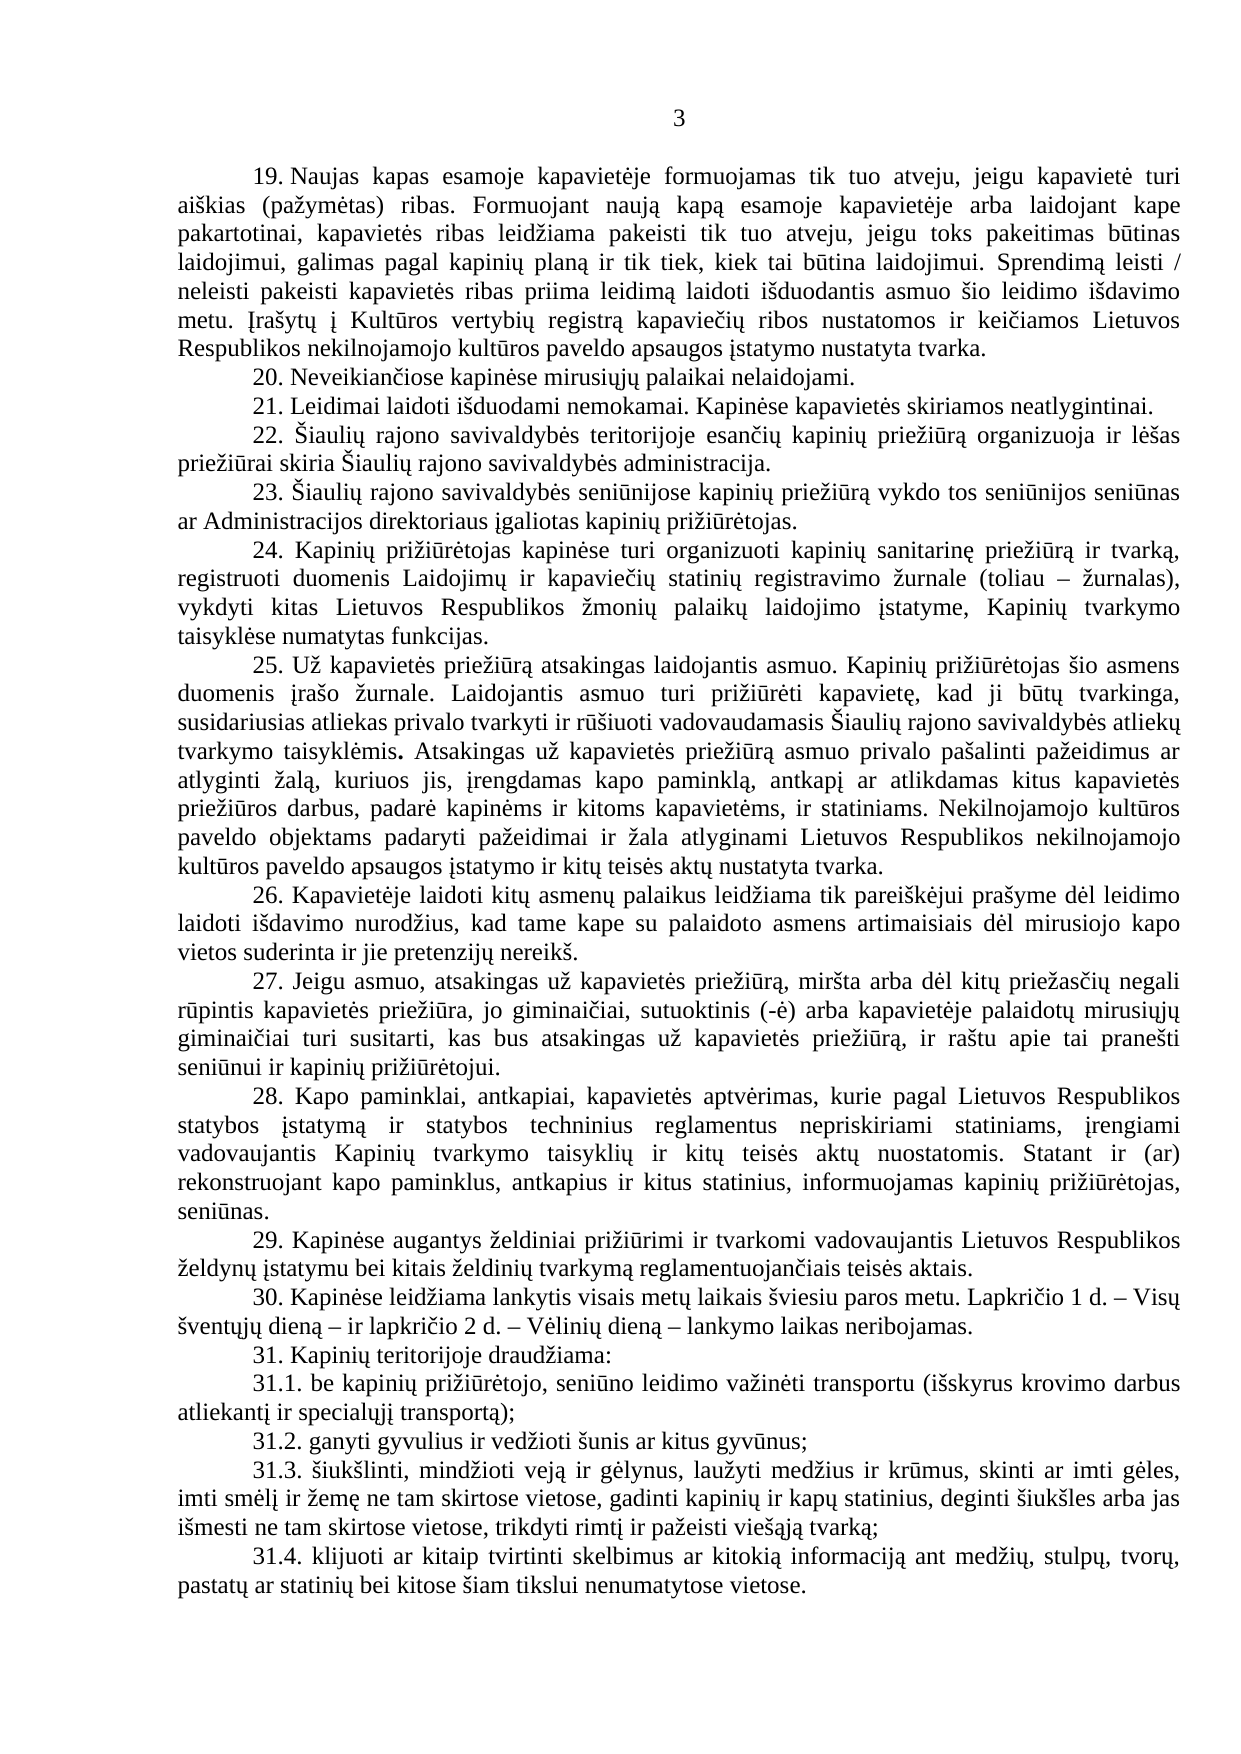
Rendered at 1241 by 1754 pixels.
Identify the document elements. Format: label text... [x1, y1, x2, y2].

text 31.1. be kapinių prižiūrėtojo, seniūno leidimo važinėti transportu (išskyrus krovimo darbus atliekantį ir specialųjį transportą); [177, 1368, 1181, 1426]
text 31.3. šiukšlinti, mindžioti veją ir gėlynus, laužyti medžius ir krūmus, skinti ar imti gėles, imti smėlį ir žemę ne tam skirtose vietose, gadinti kapinių ir kapų statinius, deginti šiukšles arba jas išmesti ne tam skirtose vietose, trikdyti rimtį ir pažeisti viešąją tvarką; [177, 1455, 1181, 1541]
text 21. Leidimai laidoti išduodami nemokamai. Kapinėse kapavietės skiriamos neatlygintinai. [177, 391, 1181, 420]
text 31. Kapinių teritorijoje draudžiama: [177, 1340, 1181, 1368]
text 23. Šiaulių rajono savivaldybės seniūnijose kapinių priežiūrą vykdo tos seniūnijos seniūnas ar Administracijos direktoriaus įgaliotas kapinių prižiūrėtojas. [177, 477, 1181, 535]
text 24. Kapinių prižiūrėtojas kapinėse turi organizuoti kapinių sanitarinę priežiūrą ir tvarką, registruoti duomenis Laidojimų ir kapaviečių statinių registravimo žurnale (toliau – žurnalas), vykdyti kitas Lietuvos Respublikos žmonių palaikų laidojimo įstatyme, Kapinių tvarkymo taisyklėse numatytas funkcijas. [177, 535, 1181, 650]
text 20. Neveikiančiose kapinėse mirusiųjų palaikai nelaidojami. [177, 362, 1181, 391]
text 28. Kapo paminklai, antkapiai, kapavietės aptvėrimas, kurie pagal Lietuvos Respublikos statybos įstatymą ir statybos techninius reglamentus nepriskiriami statiniams, įrengiami vadovaujantis Kapinių tvarkymo taisyklių ir kitų teisės aktų nuostatomis. Statant ir (ar) rekonstruojant kapo paminklus, antkapius ir kitus statinius, informuojamas kapinių prižiūrėtojas, seniūnas. [177, 1081, 1181, 1225]
text 31.4. klijuoti ar kitaip tvirtinti skelbimus ar kitokią informaciją ant medžių, stulpų, tvorų, pastatų ar statinių bei kitose šiam tikslui nenumatytose vietose. [177, 1541, 1181, 1598]
text 27. Jeigu asmuo, atsakingas už kapavietės priežiūrą, miršta arba dėl kitų priežasčių negali rūpintis kapavietės priežiūra, jo giminaičiai, sutuoktinis (-ė) arba kapavietėje palaidotų mirusiųjų giminaičiai turi susitarti, kas bus atsakingas už kapavietės priežiūrą, ir raštu apie tai pranešti seniūnui ir kapinių prižiūrėtojui. [177, 966, 1181, 1081]
text 22. Šiaulių rajono savivaldybės teritorijoje esančių kapinių priežiūrą organizuoja ir lėšas priežiūrai skiria Šiaulių rajono savivaldybės administracija. [177, 420, 1181, 477]
text 29. Kapinėse augantys želdiniai prižiūrimi ir tvarkomi vadovaujantis Lietuvos Respublikos želdynų įstatymu bei kitais želdinių tvarkymą reglamentuojančiais teisės aktais. [177, 1225, 1181, 1282]
text 26. Kapavietėje laidoti kitų asmenų palaikus leidžiama tik pareiškėjui prašyme dėl leidimo laidoti išdavimo nurodžius, kad tame kape su palaidoto asmens artimaisiais dėl mirusiojo kapo vietos suderinta ir jie pretenzijų nereikš. [177, 880, 1181, 966]
text 19. Naujas kapas esamoje kapavietėje formuojamas tik tuo atveju, jeigu kapavietė turi aiškias (pažymėtas) ribas. Formuojant naują kapą esamoje kapavietėje arba laidojant kape pakartotinai, kapavietės ribas leidžiama pakeisti tik tuo atveju, jeigu toks pakeitimas būtinas laidojimui, galimas pagal kapinių planą ir tik tiek, kiek tai būtina laidojimui. Sprendimą leisti / neleisti pakeisti kapavietės ribas priima leidimą laidoti išduodantis asmuo šio leidimo išdavimo metu. Įrašytų į Kultūros vertybių registrą kapaviečių ribos nustatomos ir keičiamos Lietuvos Respublikos nekilnojamojo kultūros paveldo apsaugos įstatymo nustatyta tvarka. [177, 161, 1181, 362]
text 31.2. ganyti gyvulius ir vedžioti šunis ar kitus gyvūnus; [177, 1426, 1181, 1455]
text 30. Kapinėse leidžiama lankytis visais metų laikais šviesiu paros metu. Lapkričio 1 d. – Visų šventųjų dieną – ir lapkričio 2 d. – Vėlinių dieną – lankymo laikas neribojamas. [177, 1282, 1181, 1340]
text 25. Už kapavietės priežiūrą atsakingas laidojantis asmuo. Kapinių prižiūrėtojas šio asmens duomenis įrašo žurnale. Laidojantis asmuo turi prižiūrėti kapavietę, kad ji būtų tvarkinga, susidariusias atliekas privalo tvarkyti ir rūšiuoti vadovaudamasis Šiaulių rajono savivaldybės atliekų tvarkymo taisyklėmis. Atsakingas už kapavietės priežiūrą asmuo privalo pašalinti pažeidimus ar atlyginti žalą, kuriuos jis, įrengdamas kapo paminklą, antkapį ar atlikdamas kitus kapavietės priežiūros darbus, padarė kapinėms ir kitoms kapavietėms, ir statiniams. Nekilnojamojo kultūros paveldo objektams padaryti pažeidimai ir žala atlyginami Lietuvos Respublikos nekilnojamojo kultūros paveldo apsaugos įstatymo ir kitų teisės aktų nustatyta tvarka. [177, 650, 1181, 880]
